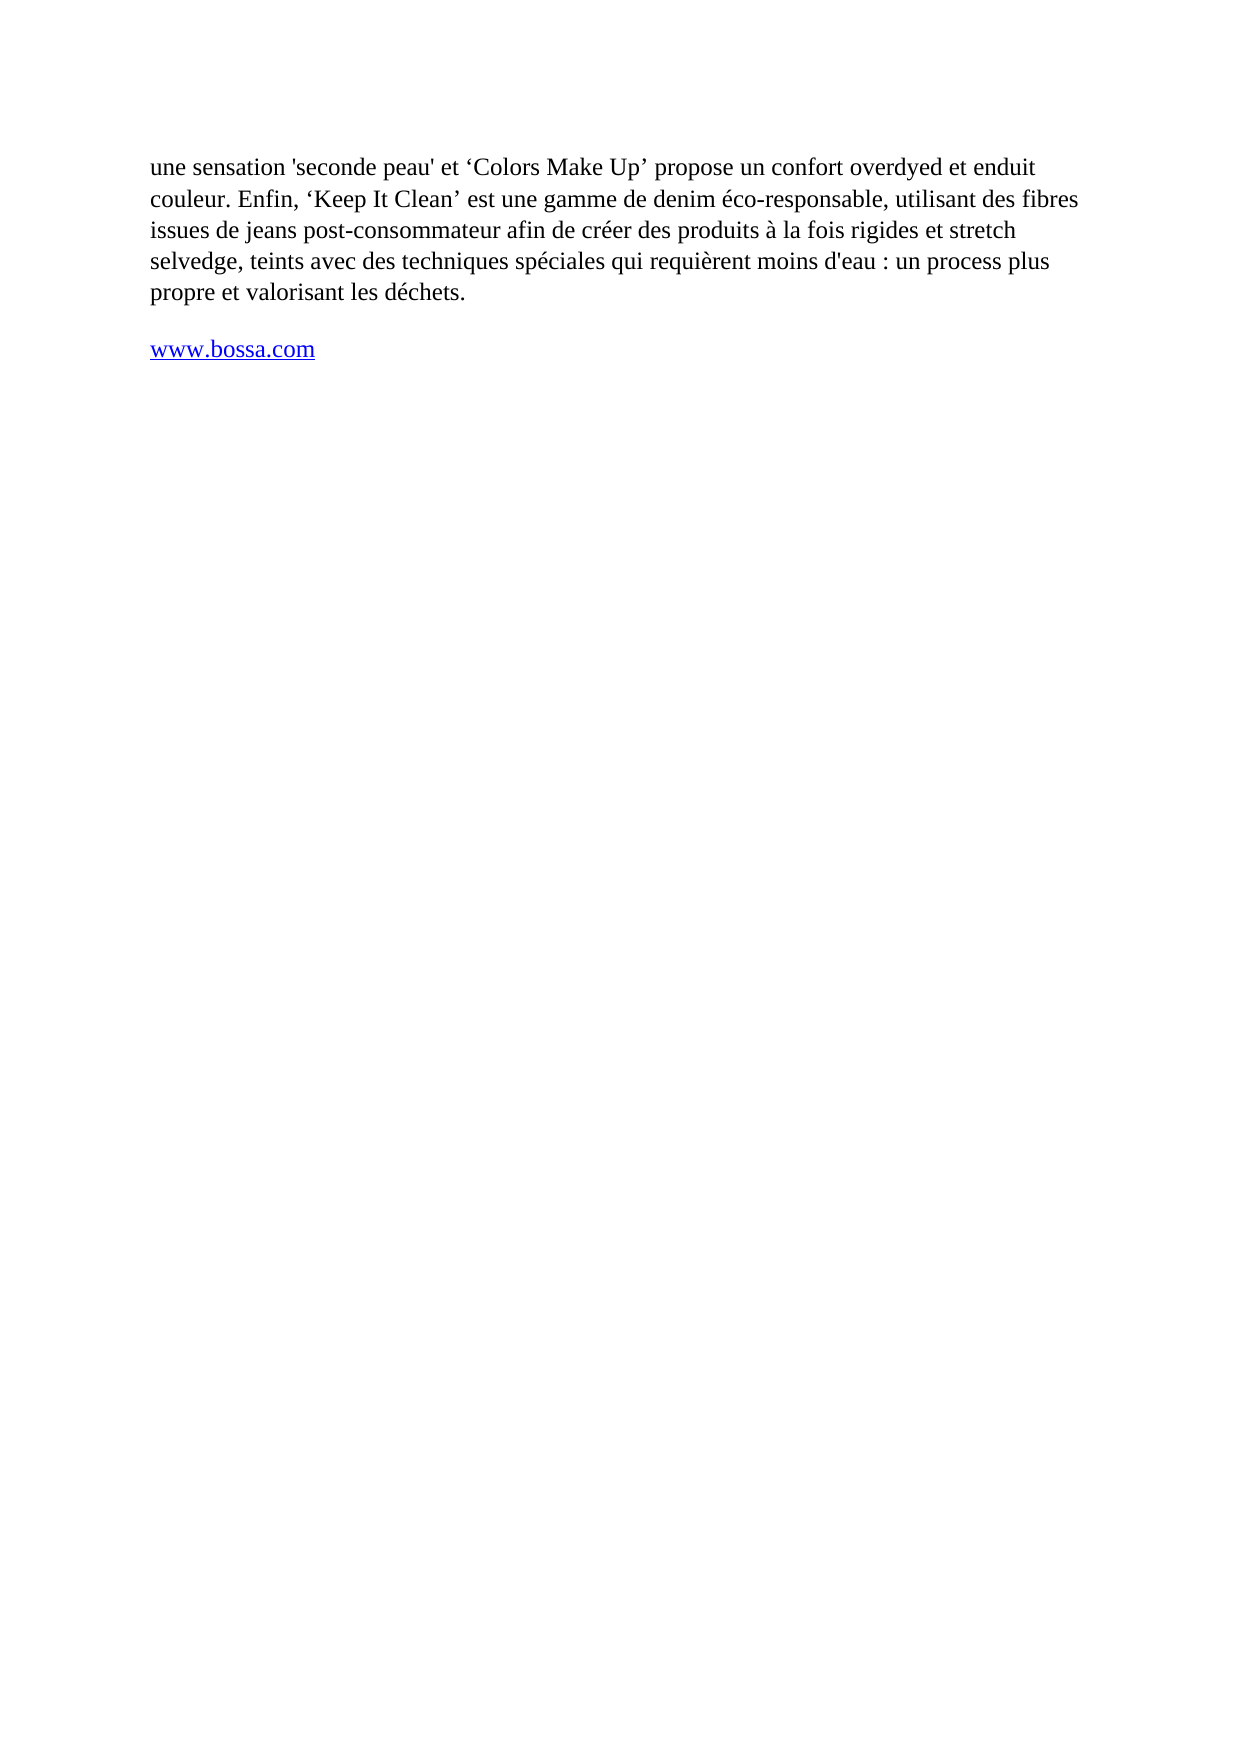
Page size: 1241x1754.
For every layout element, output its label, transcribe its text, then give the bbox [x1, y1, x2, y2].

text une sensation 'seconde peau' et ‘Colors Make Up’ propose un confort overdyed et enduit couleur. Enfin, ‘Keep It Clean’ est une gamme de denim éco-responsable, utilisant des fibres issues de jeans post-consommateur afin de créer des produits à la fois rigides et stretch selvedge, teints avec des techniques spéciales qui requièrent moins d'eau : un process plus propre et valorisant les déchets. [150, 150, 1090, 306]
text www.bossa.com [150, 331, 1090, 362]
